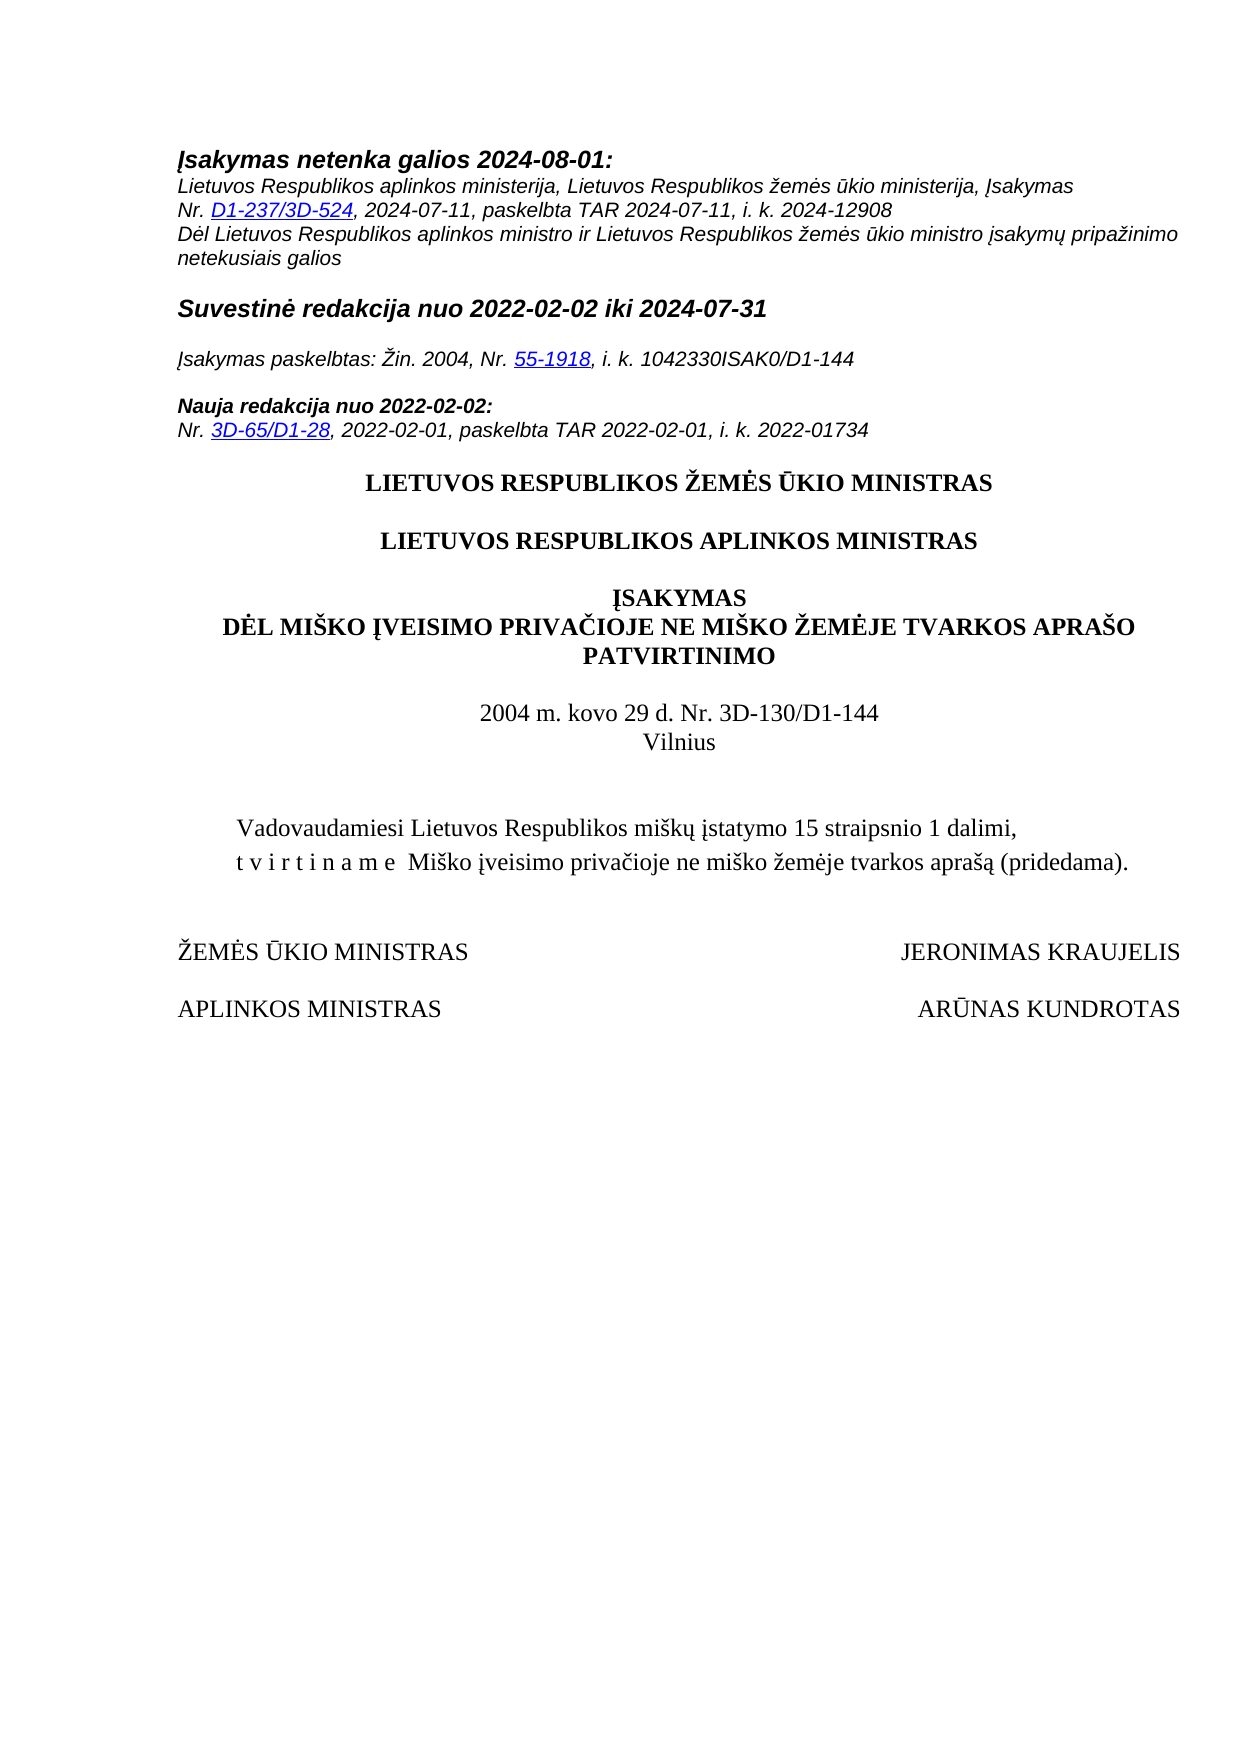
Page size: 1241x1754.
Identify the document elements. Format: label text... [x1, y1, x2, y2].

text t v i r t i n a m e Miško įveisimo privačioje ne miško žemėje tvarkos aprašą (pridedama). [177, 847, 1181, 875]
text Nr. 3D-65/D1-28, 2022-02-01, paskelbta TAR 2022-02-01, i. k. 2022-01734 [177, 418, 1181, 442]
text Suvestinė redakcija nuo 2022-02-02 iki 2024-07-31 [177, 294, 1181, 322]
text Dėl Lietuvos Respublikos aplinkos ministro ir Lietuvos Respublikos žemės ūkio ministro įsakymų pripažinimo netekusiais galios [177, 222, 1181, 270]
text Vilnius [177, 727, 1181, 756]
text Įsakymas netenka galios 2024-08-01: [177, 145, 1181, 174]
text Nr. D1-237/3D-524, 2024-07-11, paskelbta TAR 2024-07-11, i. k. 2024-12908 [177, 198, 1181, 222]
text APLINKOS MINISTRAS ARŪNAS KUNDROTAS [177, 994, 1181, 1023]
text Įsakymas paskelbtas: Žin. 2004, Nr. 55-1918, i. k. 1042330ISAK0/D1-144 [177, 346, 1181, 370]
text ŽEMĖS ŪKIO MINISTRAS JERONIMAS KRAUJELIS [177, 937, 1181, 966]
text ĮSAKYMAS [177, 583, 1181, 612]
text DĖL MIŠKO ĮVEISIMO PRIVAČIOJE NE MIŠKO ŽEMĖJE TVARKOS APRAŠO PATVIRTINIMO [177, 612, 1181, 670]
text 2004 m. kovo 29 d. Nr. 3D-130/D1-144 [177, 698, 1181, 727]
text Lietuvos Respublikos aplinkos ministerija, Lietuvos Respublikos žemės ūkio ministerija, Įsakymas [177, 174, 1181, 198]
text Vadovaudamiesi Lietuvos Respublikos miškų įstatymo 15 straipsnio 1 dalimi, [177, 813, 1181, 842]
text LIETUVOS RESPUBLIKOS APLINKOS MINISTRAS [177, 526, 1181, 555]
text Nauja redakcija nuo 2022-02-02: [177, 394, 1181, 418]
text LIETUVOS RESPUBLIKOS ŽEMĖS ŪKIO MINISTRAS [177, 468, 1181, 497]
